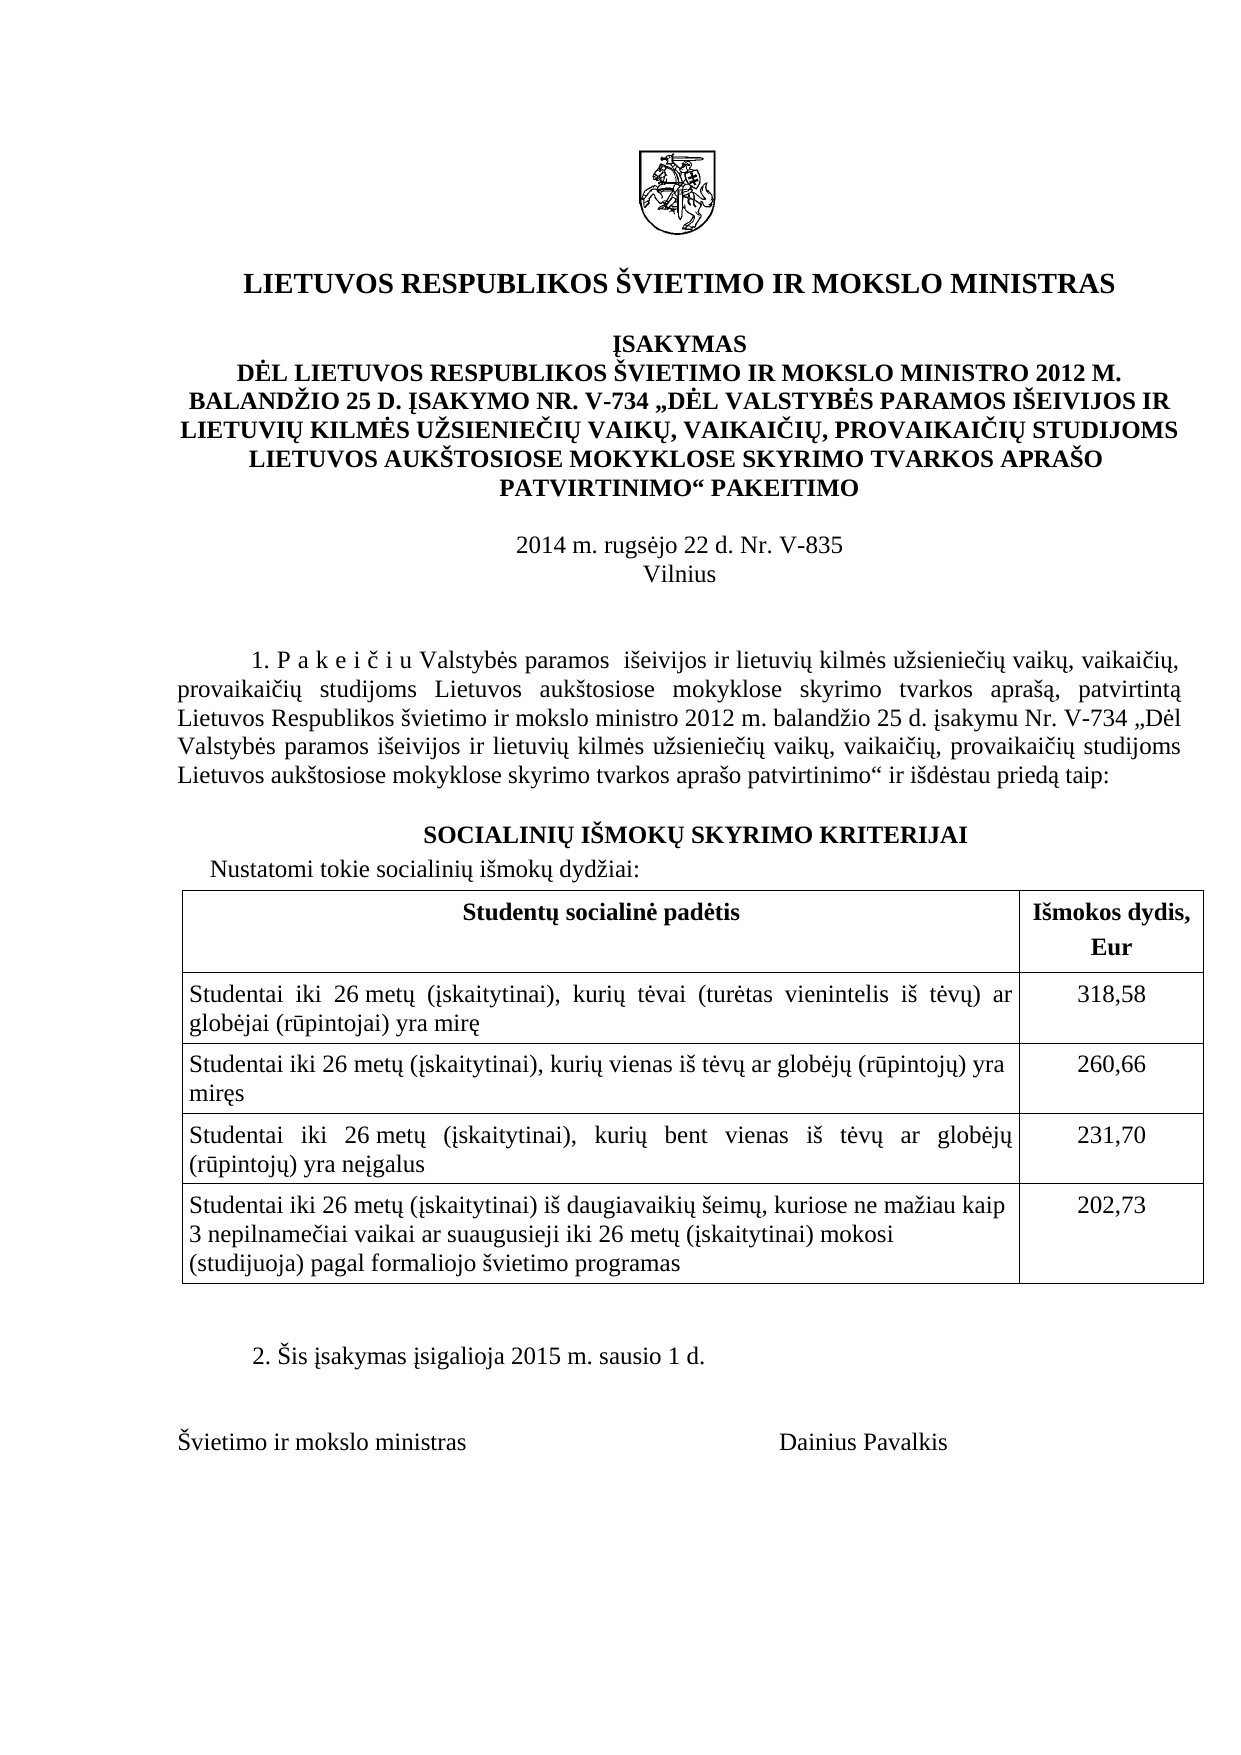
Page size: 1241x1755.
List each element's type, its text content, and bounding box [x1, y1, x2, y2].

text Vilnius [177, 559, 1182, 588]
text PATVIRTINIMO“ PAKEITIMO [177, 473, 1182, 501]
text Švietimo ir mokslo ministras Dainius Pavalkis [177, 1427, 1182, 1456]
table_cell 260,66 [1020, 1044, 1203, 1113]
table_cell Studentai iki 26 metų (įskaitytinai), kurių vienas iš tėvų ar globėjų (rūpintojų) yra miręs [183, 1044, 1019, 1113]
table_cell 231,70 [1020, 1114, 1203, 1183]
text ĮSAKYMAS [177, 329, 1182, 358]
text LIETUVOS RESPUBLIKOS ŠVIETIMO IR MOKSLO MINISTRAS [177, 267, 1182, 300]
text SOCIALINIŲ IŠMOKŲ SKYRIMO KRITERIJAI [177, 820, 1182, 849]
table_header Studentų socialinė padėtis [183, 891, 1019, 972]
text DĖL LIETUVOS RESPUBLIKOS ŠVIETIMO IR MOKSLO MINISTRO 2012 M. BALANDŽIO 25 D. ĮSAKYMO NR. V-734 „DĖL VALSTYBĖS PARAMOS IŠEIVIJOS IR LIETUVIŲ KILMĖS UŽSIENIEČIŲ VAIKŲ, VAIKAIČIŲ, PROVAIKAIČIŲ STUDIJOMS [177, 358, 1182, 444]
text 2. Šis įsakymas įsigalioja 2015 m. sausio 1 d. [177, 1341, 1182, 1370]
text Nustatomi tokie socialinių išmokų dydžiai: [177, 854, 1182, 883]
table_cell Studentai iki 26 metų (įskaitytinai), kurių tėvai (turėtas vienintelis iš tėvų) ar globėjai (rūpintojai) yra mirę [183, 973, 1019, 1042]
text 2014 m. rugsėjo 22 d. Nr. V-835 [177, 530, 1182, 559]
text 1. P a k e i č i u Valstybės paramos išeivijos ir lietuvių kilmės užsieniečių vaikų, vaikaičių, provaikaičių studijoms Lietuvos aukštosiose mokyklose skyrimo tvarkos aprašą, patvirtintą Lietuvos Respublikos švietimo ir mokslo ministro 2012 m. balandžio 25 d. įsakymu Nr. V-734 „Dėl Valstybės paramos išeivijos ir lietuvių kilmės užsieniečių vaikų, vaikaičių, provaikaičių studijoms Lietuvos aukštosiose mokyklose skyrimo tvarkos aprašo patvirtinimo“ ir išdėstau priedą taip: [177, 645, 1182, 789]
table_cell Studentai iki 26 metų (įskaitytinai) iš daugiavaikių šeimų, kuriose ne mažiau kaip 3 nepilnamečiai vaikai ar suaugusieji iki 26 metų (įskaitytinai) mokosi (studijuoja) pagal formaliojo švietimo programas [183, 1184, 1019, 1282]
table_cell 202,73 [1020, 1184, 1203, 1282]
table_cell 318,58 [1020, 973, 1203, 1042]
table_cell Studentai iki 26 metų (įskaitytinai), kurių bent vienas iš tėvų ar globėjų (rūpintojų) yra neįgalus [183, 1114, 1019, 1183]
table_header Išmokos dydis, Eur [1020, 891, 1203, 972]
text LIETUVOS AUKŠTOSIOSE MOKYKLOSE SKYRIMO TVARKOS APRAŠO [177, 444, 1182, 473]
